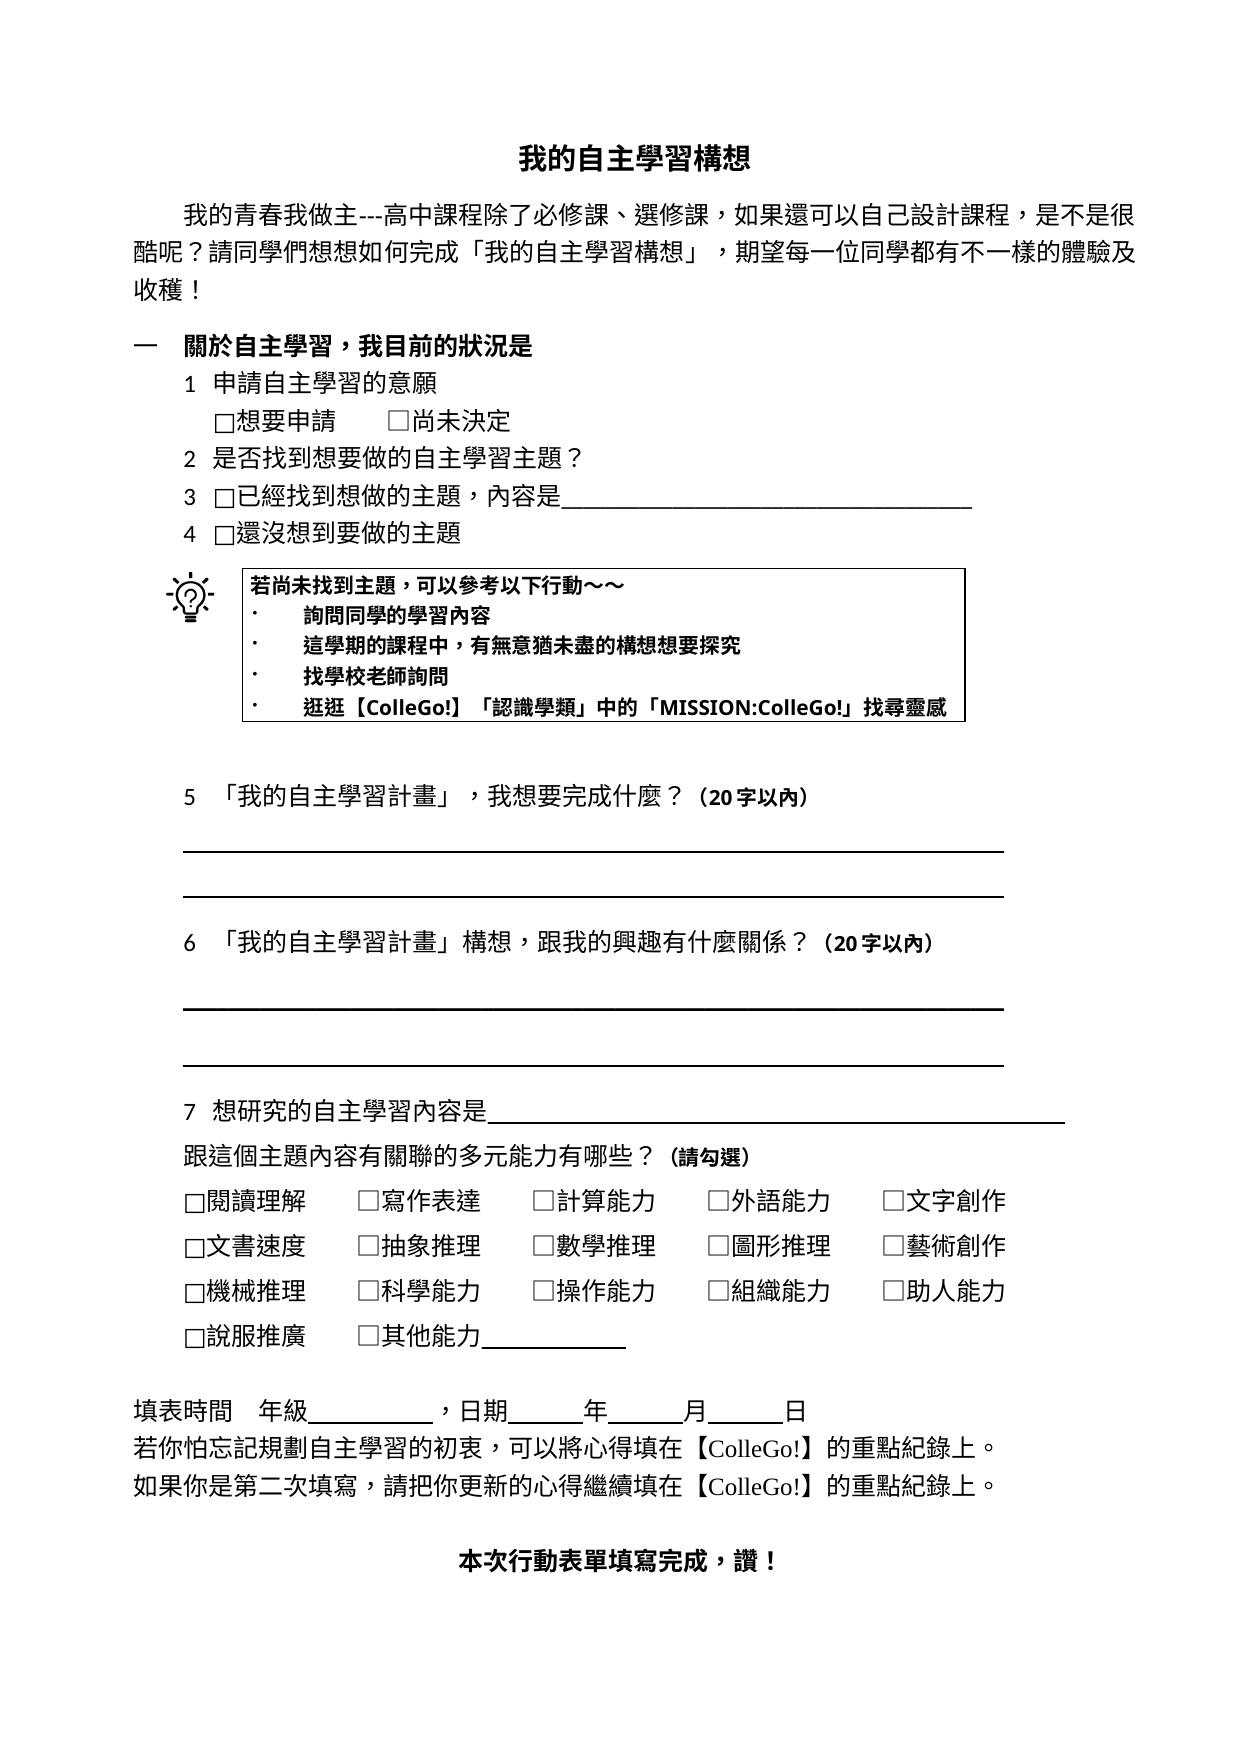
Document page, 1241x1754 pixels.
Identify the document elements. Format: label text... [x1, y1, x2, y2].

list □想要申請 □尚未決定 [213, 401, 1137, 438]
list □還沒想到要做的主題 [183, 513, 1137, 551]
text □說服推廣 □其他能力_____________ [183, 1316, 1137, 1353]
list __________________________________________________________________________ [183, 821, 1137, 858]
list __________________________________________________________________________ [183, 978, 1137, 1016]
list 「我的自主學習計畫」構想，跟我的興趣有什麼關係？（20字以內） [183, 922, 1137, 959]
list 「我的自主學習計畫」，我想要完成什麼？（20字以內） [183, 776, 1137, 813]
text □閱讀理解 □寫作表達 □計算能力 □外語能力 □文字創作 [183, 1181, 1137, 1218]
list __________________________________________________________________________ [183, 866, 1137, 903]
text □文書速度 □抽象推理 □數學推理 □圖形推理 □藝術創作 [183, 1226, 1137, 1263]
text 本次行動表單填寫完成，讚！ [133, 1541, 1108, 1578]
list 關於自主學習，我目前的狀況是 [133, 326, 1137, 363]
list □已經找到想做的主題，內容是_____________________________________ [183, 476, 1137, 513]
list 想研究的自主學習內容是____________________________________________________ [183, 1091, 1137, 1128]
text 我的青春我做主---高中課程除了必修課、選修課，如果還可以自己設計課程，是不是很酷呢？請同學們想想如何完成「我的自主學習構想」，期望每一位同學都有不一樣的體驗及收穫！ [133, 194, 1137, 307]
picture [164, 572, 215, 623]
text 填表時間󠄜 年級 ，日期 年 月 日 [133, 1391, 1217, 1428]
text 我的自主學習構想 [133, 119, 1137, 194]
table_header 若尚未找到主題，可以參考以下行動～～ 詢問同學的學習內容 這學期的課程中，有無意猶未盡的構想想要探究 找學校老師詢問 逛逛【ColleGo!】「認識學類」中的「MISSION:ColleGo!」找尋靈感 [243, 569, 964, 721]
text 如果你是第二次填寫，請把你更新的心得繼續填在【ColleGo!】的重點紀錄上。 [133, 1466, 1034, 1503]
text □機械推理 □科學能力 □操作能力 □組織能力 □助人能力 [183, 1271, 1137, 1308]
list __________________________________________________________________________ [183, 1034, 1137, 1072]
list 跟這個主題內容有關聯的多元能力有哪些？（請勾選） [183, 1136, 1137, 1173]
text 若你怕忘記規劃自主學習的初衷，可以將心得填在【ColleGo!】的重點紀錄上。 [133, 1428, 1034, 1466]
list 申請自主學習的意願 [183, 363, 1137, 401]
list 是否找到想要做的自主學習主題？ [183, 438, 1137, 476]
